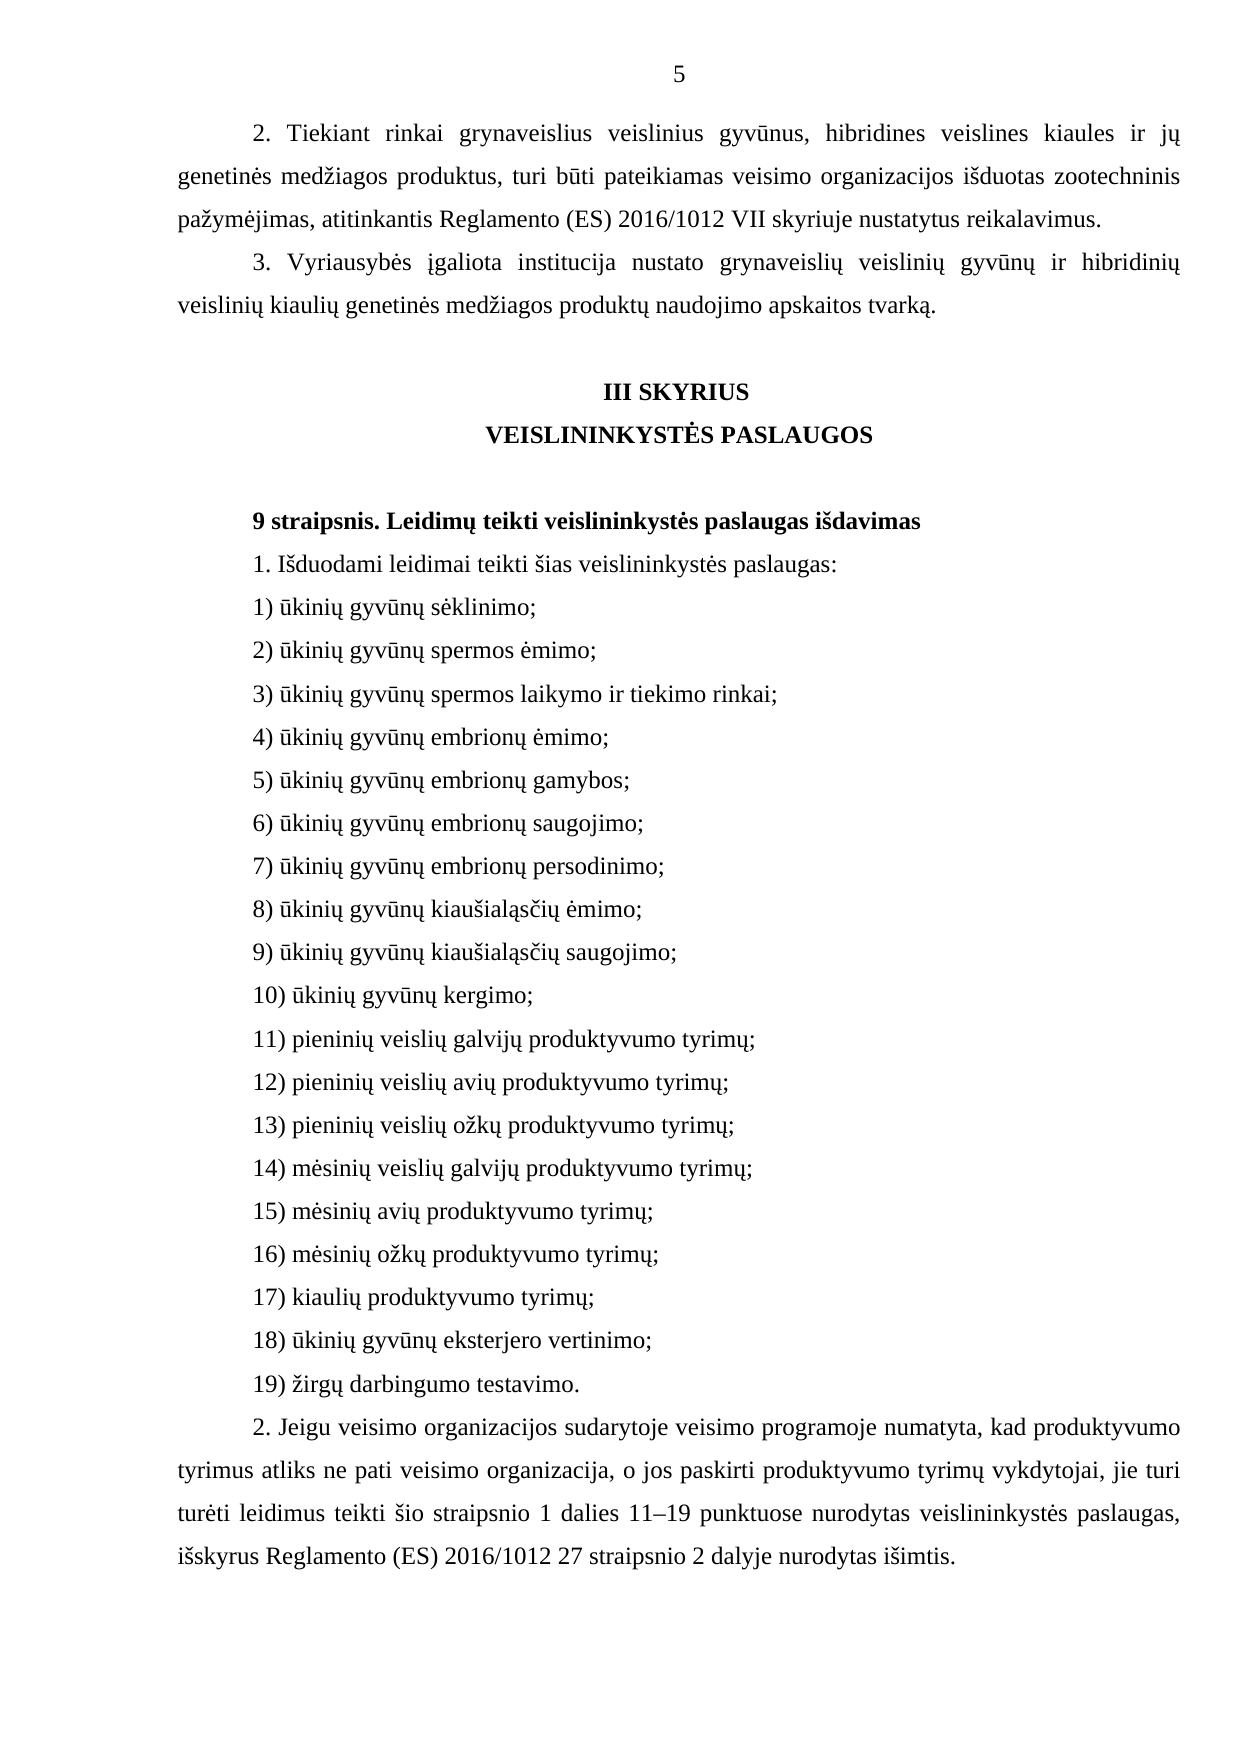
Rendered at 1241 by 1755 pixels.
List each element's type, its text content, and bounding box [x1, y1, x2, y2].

text 1) ūkinių gyvūnų sėklinimo; [177, 592, 1181, 621]
text 3) ūkinių gyvūnų spermos laikymo ir tiekimo rinkai; [177, 679, 1181, 707]
text VEISLININKYSTĖS PASLAUGOS [177, 420, 1181, 449]
text 14) mėsinių veislių galvijų produktyvumo tyrimų; [177, 1153, 1181, 1182]
text 1. Išduodami leidimai teikti šias veislininkystės paslaugas: [177, 549, 1181, 578]
text 18) ūkinių gyvūnų eksterjero vertinimo; [177, 1326, 1181, 1354]
text 8) ūkinių gyvūnų kiaušialąsčių ėmimo; [177, 894, 1181, 923]
text 17) kiaulių produktyvumo tyrimų; [177, 1282, 1181, 1311]
text 2) ūkinių gyvūnų spermos ėmimo; [177, 636, 1181, 664]
text 11) pieninių veislių galvijų produktyvumo tyrimų; [177, 1024, 1181, 1052]
text 6) ūkinių gyvūnų embrionų saugojimo; [177, 808, 1181, 837]
text 19) žirgų darbingumo testavimo. [177, 1369, 1181, 1397]
text 3. Vyriausybės įgaliota institucija nustato grynaveislių veislinių gyvūnų ir hibridinių veislinių kiaulių genetinės medžiagos produktų naudojimo apskaitos tvarką. [177, 247, 1181, 319]
text 7) ūkinių gyvūnų embrionų persodinimo; [177, 851, 1181, 880]
text 10) ūkinių gyvūnų kergimo; [177, 981, 1181, 1009]
text 9 straipsnis. Leidimų teikti veislininkystės paslaugas išdavimas [177, 506, 1181, 535]
text 16) mėsinių ožkų produktyvumo tyrimų; [177, 1239, 1181, 1268]
text III SKYRIUS [177, 377, 1181, 406]
text 15) mėsinių avių produktyvumo tyrimų; [177, 1196, 1181, 1225]
text 9) ūkinių gyvūnų kiaušialąsčių saugojimo; [177, 937, 1181, 966]
text 12) pieninių veislių avių produktyvumo tyrimų; [177, 1067, 1181, 1096]
text 2. Tiekiant rinkai grynaveislius veislinius gyvūnus, hibridines veislines kiaules ir jų genetinės medžiagos produktus, turi būti pateikiamas veisimo organizacijos išduotas zootechninis pažymėjimas, atitinkantis Reglamento (ES) 2016/1012 VII skyriuje nustatytus reikalavimus. [177, 118, 1181, 233]
text 4) ūkinių gyvūnų embrionų ėmimo; [177, 722, 1181, 751]
text 2. Jeigu veisimo organizacijos sudarytoje veisimo programoje numatyta, kad produktyvumo tyrimus atliks ne pati veisimo organizacija, o jos paskirti produktyvumo tyrimų vykdytojai, jie turi turėti leidimus teikti šio straipsnio 1 dalies 11–19 punktuose nurodytas veislininkystės paslaugas, išskyrus Reglamento (ES) 2016/1012 27 straipsnio 2 dalyje nurodytas išimtis. [177, 1412, 1181, 1570]
text 13) pieninių veislių ožkų produktyvumo tyrimų; [177, 1110, 1181, 1139]
text 5) ūkinių gyvūnų embrionų gamybos; [177, 765, 1181, 794]
